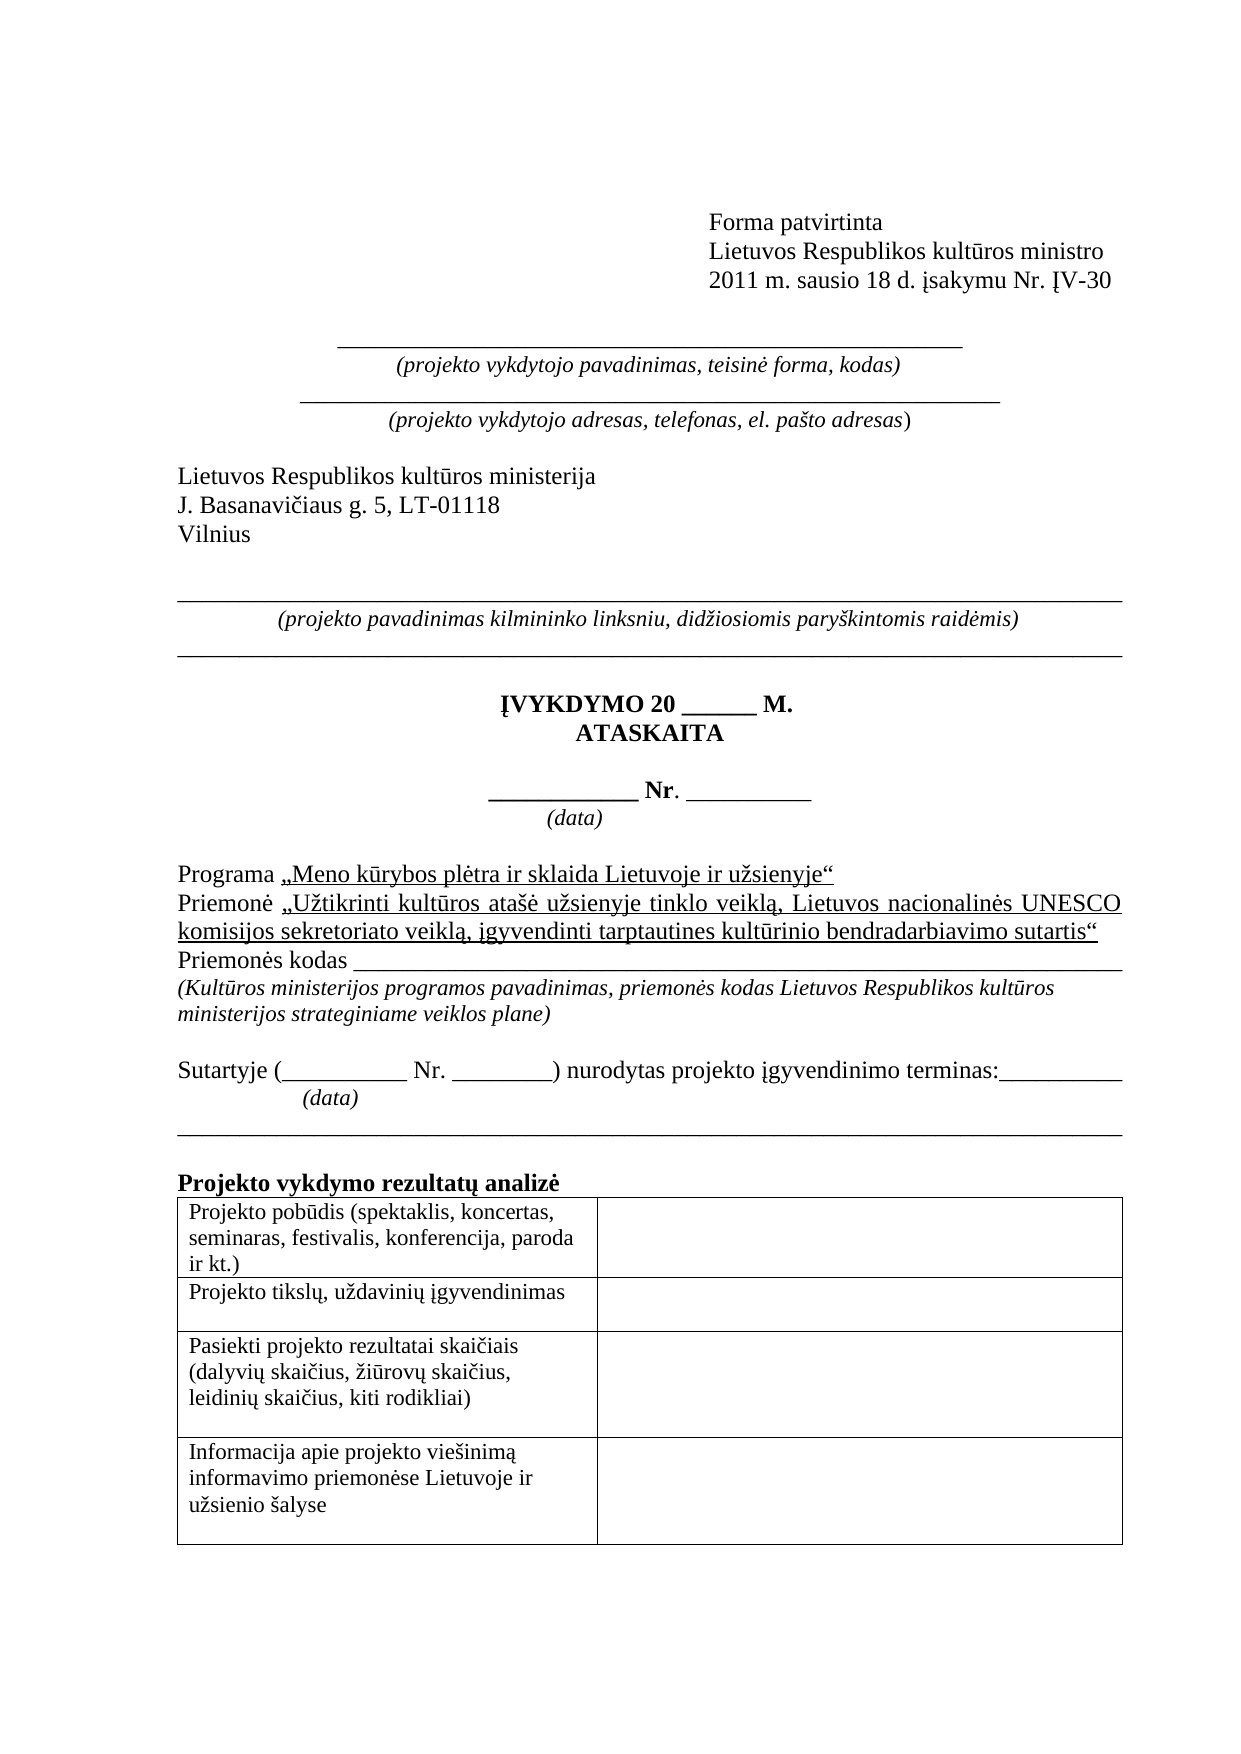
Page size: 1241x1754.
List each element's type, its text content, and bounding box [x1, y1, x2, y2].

text Programa „Meno kūrybos plėtra ir sklaida Lietuvoje ir užsienyje“ [177, 859, 1122, 888]
text Priemonės kodas [177, 945, 1122, 974]
text __________________________________________________ [177, 322, 1122, 351]
text Priemonė „Užtikrinti kultūros atašė užsienyje tinklo veiklą, Lietuvos nacionalinės UNESCO komisijos sekretoriato veiklą, įgyvendinti tarptautines kultūrinio bendradarbiavimo sutartis“ [177, 888, 1122, 945]
table_header Projekto pobūdis (spektaklis, koncertas, seminaras, festivalis, konferencija, paroda ir kt.) [178, 1198, 597, 1277]
table_cell Projekto tikslų, uždavinių įgyvendinimas [178, 1278, 597, 1331]
text Lietuvos Respublikos kultūros ministro [177, 236, 1122, 265]
text Sutartyje (__________ Nr. ________) nurodytas projekto įgyvendinimo terminas: [177, 1055, 1122, 1084]
text J. Basanavičiaus g. 5, LT-01118 [177, 490, 1122, 519]
table_cell [598, 1438, 1122, 1543]
text ________________________________________________________ [177, 377, 1122, 406]
text Lietuvos Respublikos kultūros ministerija [177, 461, 1122, 490]
text (projekto vykdytojo adresas, telefonas, el. pašto adresas) [177, 406, 1122, 432]
text ĮVYKDYMO 20 ______ M. [177, 689, 1122, 718]
text _ [177, 1111, 1122, 1135]
text 2011 m. sausio 18 d. įsakymu Nr. ĮV-30 [177, 265, 1122, 293]
text (data) [302, 1084, 1122, 1111]
text _ [177, 631, 1122, 656]
text (Kultūros ministerijos programos pavadinimas, priemonės kodas Lietuvos Respublikos kultūros ministerijos strateginiame veiklos plane) [177, 974, 1122, 1027]
text Forma patvirtinta [177, 207, 1122, 236]
text (projekto vykdytojo pavadinimas, teisinė forma, kodas) [177, 351, 1122, 377]
text (data) [29, 804, 1122, 830]
table_cell Informacija apie projekto viešinimą informavimo priemonėse Lietuvoje ir užsienio šalyse [178, 1438, 597, 1543]
table_cell [598, 1332, 1122, 1437]
table_cell [598, 1278, 1122, 1331]
text ____________ Nr. __________ [177, 775, 1122, 804]
text Vilnius [177, 519, 1122, 547]
text _ [177, 576, 1122, 601]
text (projekto pavadinimas kilmininko linksniu, didžiosiomis paryškintomis raidėmis) [177, 605, 1122, 631]
text ATASKAITA [177, 718, 1122, 746]
table_header [598, 1198, 1122, 1277]
text Projekto vykdymo rezultatų analizė [177, 1168, 1122, 1197]
table_cell Pasiekti projekto rezultatai skaičiais (dalyvių skaičius, žiūrovų skaičius, leidinių skaičius, kiti rodikliai) [178, 1332, 597, 1437]
